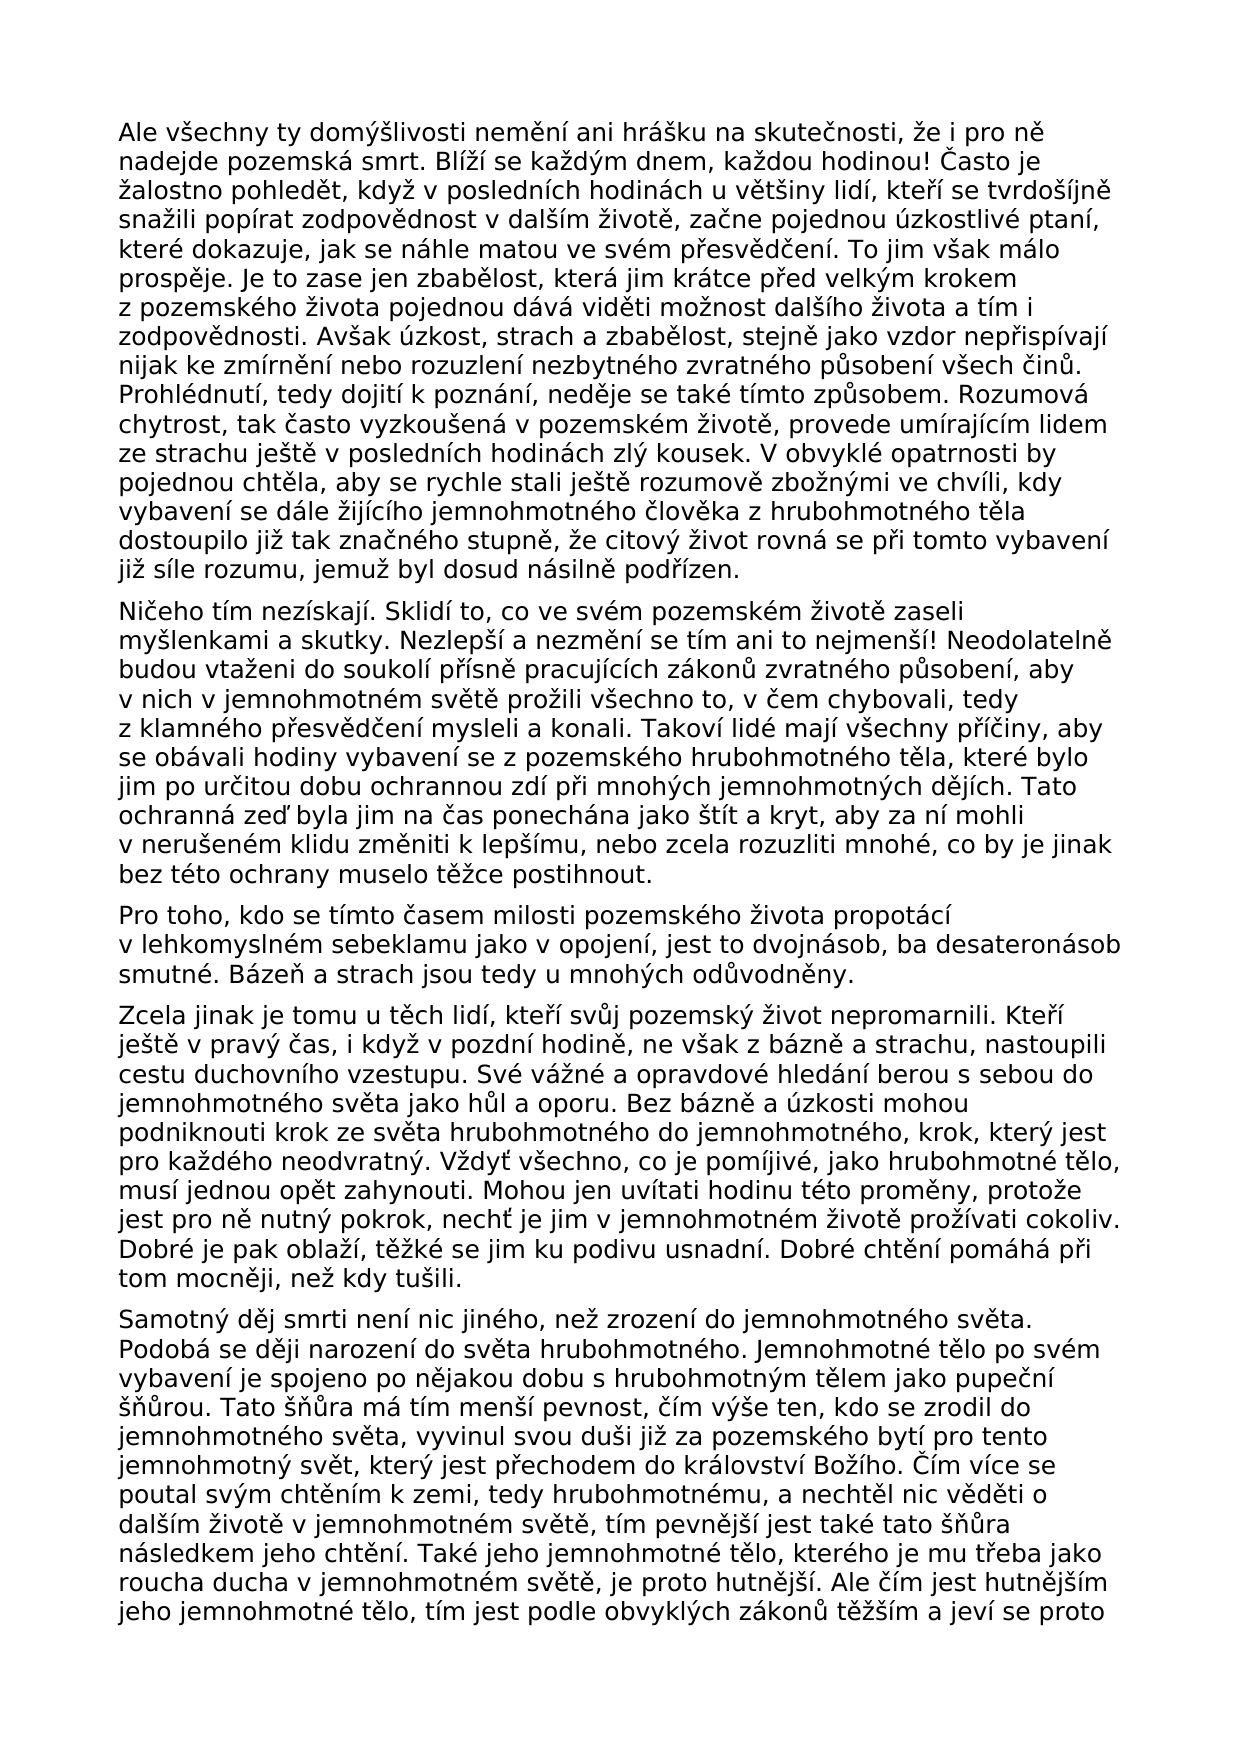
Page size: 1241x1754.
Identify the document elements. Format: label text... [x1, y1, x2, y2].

text Ničeho tím nezískají. Sklidí to, co ve svém pozemském životě zaseli myšlenkami a skutky. Nezlepší a nezmění se tím ani to nejmenší! Neodolatelně budou vtaženi do soukolí přísně pracujících zákonů zvratného působení, aby v nich v jemnohmotném světě prožili všechno to, v čem chybovali, tedy z klamného přesvědčení mysleli a konali. Takoví lidé mají všechny příčiny, aby se obávali hodiny vybavení se z pozemského hrubohmotného těla, které bylo jim po určitou dobu ochrannou zdí při mnohých jemnohmotných dějích. Tato ochranná zeď byla jim na čas ponechána jako štít a kryt, aby za ní mohli v nerušeném klidu změniti k lepšímu, nebo zcela rozuzliti mnohé, co by je jinak bez této ochrany muselo těžce postihnout. [118, 597, 1122, 889]
text Ale všechny ty domýšlivosti nemění ani hrášku na skutečnosti, že i pro ně nadejde pozemská smrt. Blíží se každým dnem, každou hodinou! Často je žalostno pohledět, když v posledních hodinách u většiny lidí, kteří se tvrdošíjně snažili popírat zodpovědnost v dalším životě, začne pojednou úzkostlivé ptaní, které dokazuje, jak se náhle matou ve svém přesvědčení. To jim však málo prospěje. Je to zase jen zbabělost, která jim krátce před velkým krokem z pozemského života pojednou dává viděti možnost dalšího života a tím i zodpovědnosti. Avšak úzkost, strach a zbabělost, stejně jako vzdor nepřispívají nijak ke zmírnění nebo rozuzlení nezbytného zvratného působení všech činů. Prohlédnutí, tedy dojití k poznání, neděje se také tímto způsobem. Rozumová chytrost, tak často vyzkoušená v pozemském životě, provede umírajícím lidem ze strachu ještě v posledních hodinách zlý kousek. V obvyklé opatrnosti by pojednou chtěla, aby se rychle stali ještě rozumově zbožnými ve chvíli, kdy vybavení se dále žijícího jemnohmotného člověka z hrubohmotného těla dostoupilo již tak značného stupně, že citový život rovná se při tomto vybavení již síle rozumu, jemuž byl dosud násilně podřízen. [118, 118, 1122, 585]
text Samotný děj smrti není nic jiného, než zrození do jemnohmotného světa. Podobá se ději narození do světa hrubohmotného. Jemnohmotné tělo po svém vybavení je spojeno po nějakou dobu s hrubohmotným tělem jako pupeční šňůrou. Tato šňůra má tím menší pevnost, čím výše ten, kdo se zrodil do jemnohmotného světa, vyvinul svou duši již za pozemského bytí pro tento jemnohmotný svět, který jest přechodem do království Božího. Čím více se poutal svým chtěním k zemi, tedy hrubohmotnému, a nechtěl nic věděti o dalším životě v jemnohmotném světě, tím pevnější jest také tato šňůra následkem jeho chtění. Také jeho jemnohmotné tělo, kterého je mu třeba jako roucha ducha v jemnohmotném světě, je proto hutnější. Ale čím jest hutnějším jeho jemnohmotné tělo, tím jest podle obvyklých zákonů těžším a jeví se proto [118, 1306, 1122, 1626]
text Pro toho, kdo se tímto časem milosti pozemského života propotácí v lehkomyslném sebeklamu jako v opojení, jest to dvojnásob, ba desateronásob smutné. Bázeň a strach jsou tedy u mnohých odůvodněny. [118, 901, 1122, 989]
text Zcela jinak je tomu u těch lidí, kteří svůj pozemský život nepromarnili. Kteří ještě v pravý čas, i když v pozdní hodině, ne však z bázně a strachu, nastoupili cestu duchovního vzestupu. Své vážné a opravdové hledání berou s sebou do jemnohmotného světa jako hůl a oporu. Bez bázně a úzkosti mohou podniknouti krok ze světa hrubohmotného do jemnohmotného, krok, který jest pro každého neodvratný. Vždyť všechno, co je pomíjivé, jako hrubohmotné tělo, musí jednou opět zahynouti. Mohou jen uvítati hodinu této proměny, protože jest pro ně nutný pokrok, nechť je jim v jemnohmotném životě prožívati cokoliv. Dobré je pak oblaží, těžké se jim ku podivu usnadní. Dobré chtění pomáhá při tom mocněji, než kdy tušili. [118, 1001, 1122, 1293]
